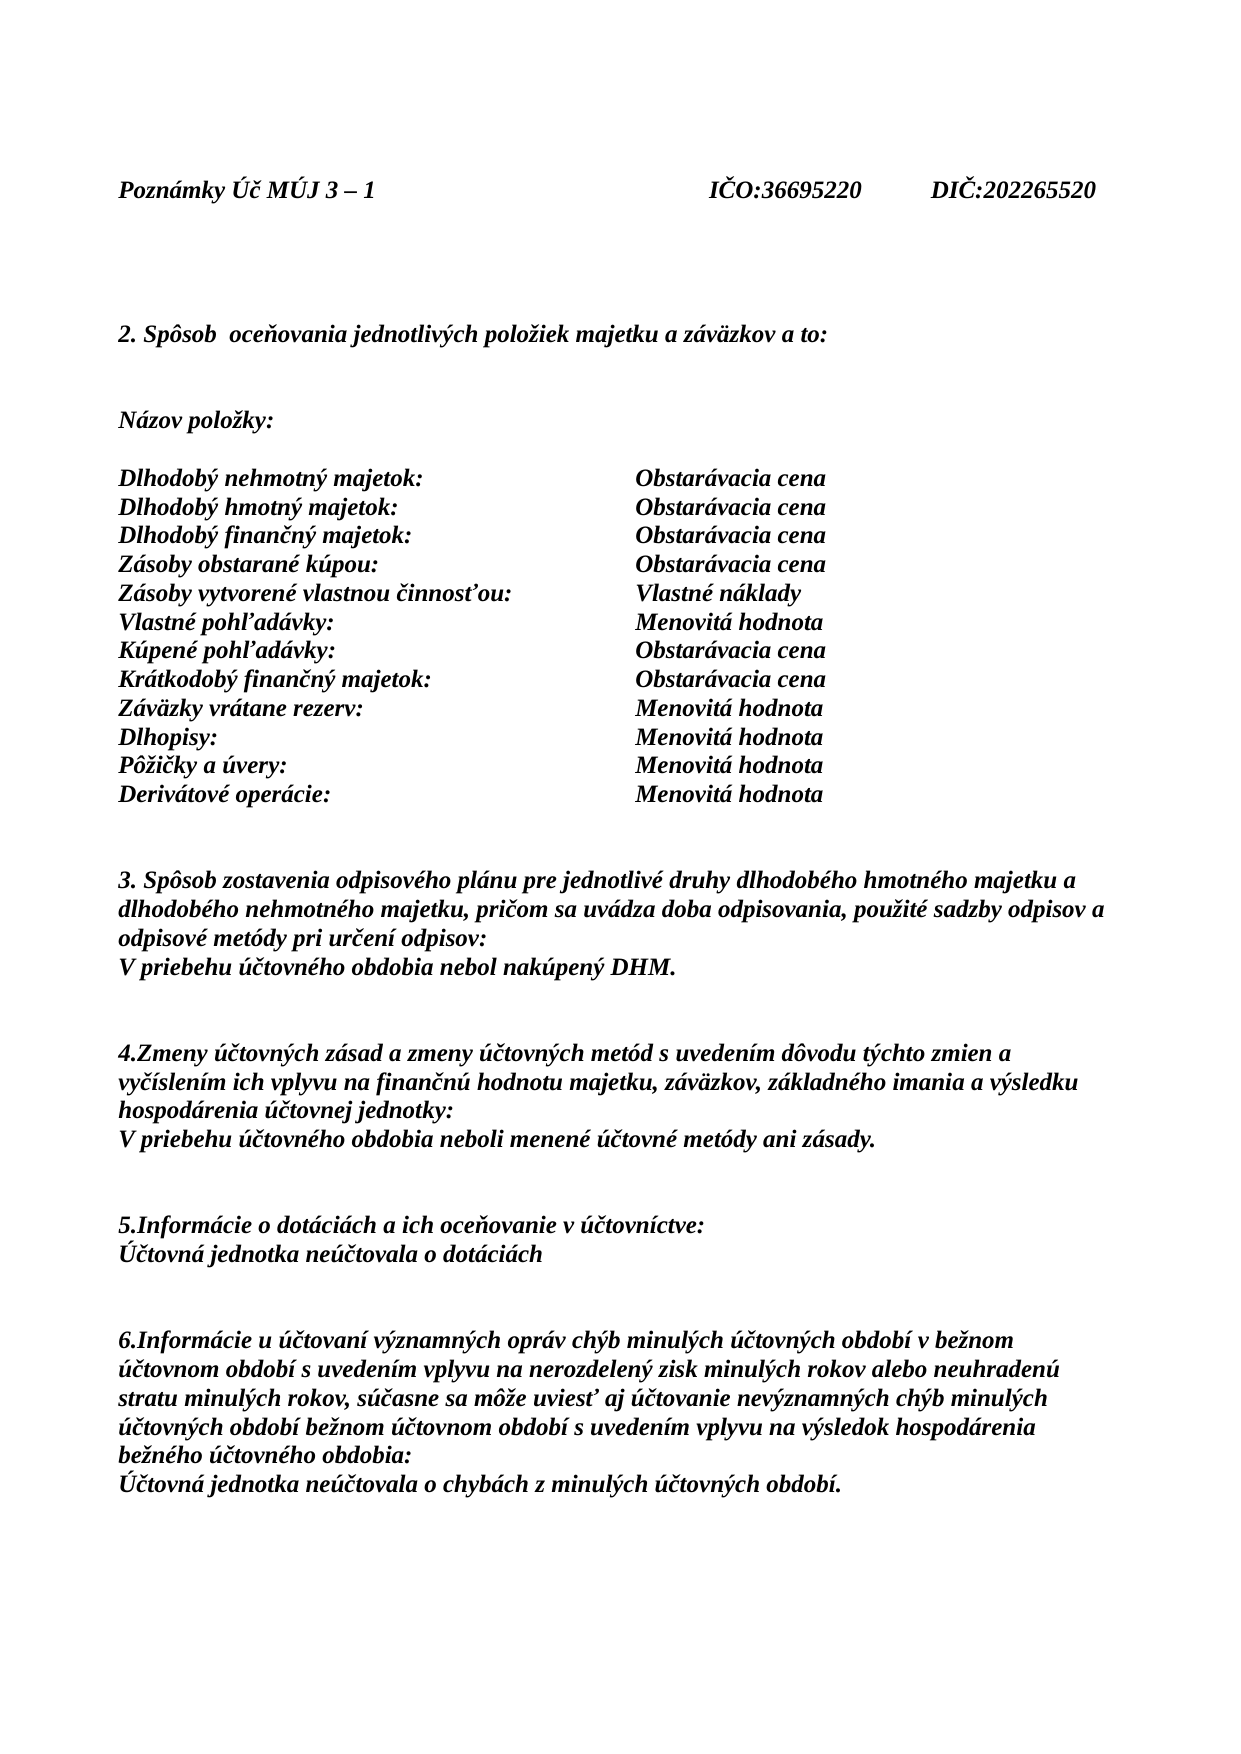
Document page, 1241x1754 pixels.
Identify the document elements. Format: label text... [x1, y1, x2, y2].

text 4.Zmeny účtovných zásad a zmeny účtovných metód s uvedením dôvodu týchto zmien a vyčíslením ich vplyvu na finančnú hodnotu majetku, záväzkov, základného imania a výsledku hospodárenia účtovnej jednotky: [118, 1038, 1122, 1124]
text Dlhodobý nehmotný majetok: Obstarávacia cena [118, 463, 1122, 492]
text 2. Spôsob oceňovania jednotlivých položiek majetku a záväzkov a to: [118, 319, 1122, 348]
text V priebehu účtovného obdobia nebol nakúpený DHM. [118, 952, 1122, 981]
text Záväzky vrátane rezerv: Menovitá hodnota [118, 693, 1122, 722]
text Pôžičky a úvery: Menovitá hodnota [118, 751, 1122, 779]
text Účtovná jednotka neúčtovala o chybách z minulých účtovných období. [118, 1469, 1122, 1498]
text Názov položky: [118, 406, 1122, 434]
text Derivátové operácie: Menovitá hodnota [118, 779, 1122, 808]
text 3. Spôsob zostavenia odpisového plánu pre jednotlivé druhy dlhodobého hmotného majetku a dlhodobého nehmotného majetku, pričom sa uvádza doba odpisovania, použité sadzby odpisov a odpisové metódy pri určení odpisov: [118, 866, 1122, 952]
text Kúpené pohľadávky: Obstarávacia cena [118, 636, 1122, 664]
text 5.Informácie o dotáciách a ich oceňovanie v účtovníctve: [118, 1211, 1122, 1239]
text V priebehu účtovného obdobia neboli menené účtovné metódy ani zásady. [118, 1124, 1122, 1153]
text Dlhodobý finančný majetok: Obstarávacia cena [118, 521, 1122, 549]
text Zásoby obstarané kúpou: Obstarávacia cena [118, 549, 1122, 578]
text Zásoby vytvorené vlastnou činnosťou: Vlastné náklady [118, 578, 1122, 607]
text Účtovná jednotka neúčtovala o dotáciách [118, 1239, 1122, 1268]
text Poznámky Úč MÚJ 3 – 1 IČO:36695220 DIČ:202265520 [118, 176, 1122, 204]
text Dlhopisy: Menovitá hodnota [118, 722, 1122, 751]
text Dlhodobý hmotný majetok: Obstarávacia cena [118, 492, 1122, 521]
text 6.Informácie u účtovaní významných opráv chýb minulých účtovných období v bežnom účtovnom období s uvedením vplyvu na nerozdelený zisk minulých rokov alebo neuhradenú stratu minulých rokov, súčasne sa môže uviesť aj účtovanie nevýznamných chýb minulých účtovných období bežnom účtovnom období s uvedením vplyvu na výsledok hospodárenia bežného účtovného obdobia: [118, 1326, 1122, 1469]
text Vlastné pohľadávky: Menovitá hodnota [118, 607, 1122, 636]
text Krátkodobý finančný majetok: Obstarávacia cena [118, 664, 1122, 693]
